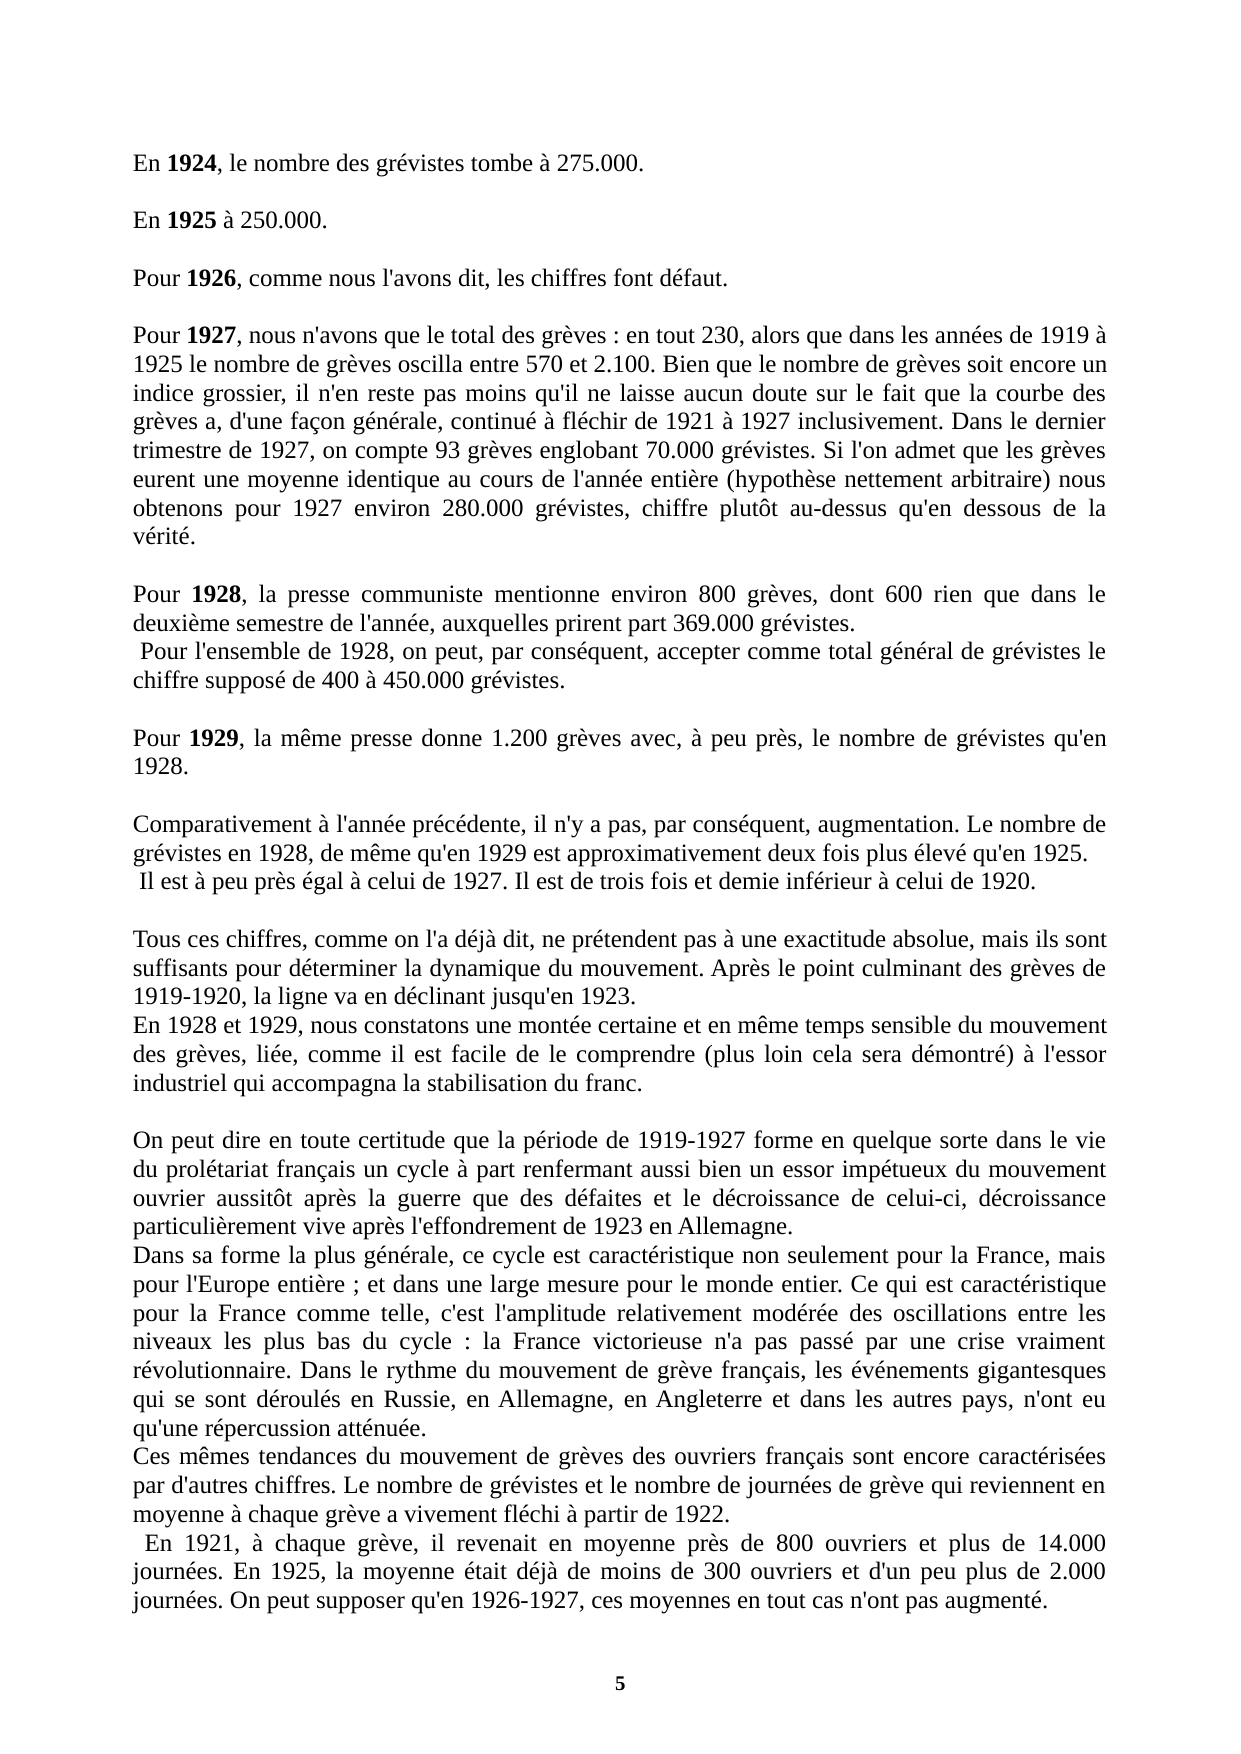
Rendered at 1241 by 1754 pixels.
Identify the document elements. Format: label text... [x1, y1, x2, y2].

text Tous ces chiffres, comme on l'a déjà dit, ne prétendent pas à une exactitude absolue, mais ils sont suffisants pour déterminer la dynamique du mouvement. Après le point culminant des grèves de 1919-1920, la ligne va en déclinant jusqu'en 1923. [133, 924, 1108, 1010]
text Pour 1929, la même presse donne 1.200 grèves avec, à peu près, le nombre de grévistes qu'en 1928. [133, 723, 1108, 780]
text Dans sa forme la plus générale, ce cycle est caractéristique non seulement pour la France, mais pour l'Europe entière ; et dans une large mesure pour le monde entier. Ce qui est caractéristique pour la France comme telle, c'est l'amplitude relativement modérée des oscillations entre les niveaux les plus bas du cycle : la France victorieuse n'a pas passé par une crise vraiment révolutionnaire. Dans le rythme du mouvement de grève français, les événements gigantesques qui se sont déroulés en Russie, en Allemagne, en Angleterre et dans les autres pays, n'ont eu qu'une répercussion atténuée. [133, 1240, 1108, 1441]
text En 1928 et 1929, nous constatons une montée certaine et en même temps sensible du mouvement des grèves, liée, comme il est facile de le comprendre (plus loin cela sera démontré) à l'essor industriel qui accompagna la stabilisation du franc. [133, 1010, 1108, 1096]
text Pour l'ensemble de 1928, on peut, par conséquent, accepter comme total général de grévistes le chiffre supposé de 400 à 450.000 grévistes. [133, 636, 1108, 694]
text Il est à peu près égal à celui de 1927. Il est de trois fois et demie inférieur à celui de 1920. [133, 866, 1108, 895]
text En 1921, à chaque grève, il revenait en moyenne près de 800 ouvriers et plus de 14.000 journées. En 1925, la moyenne était déjà de moins de 300 ouvriers et d'un peu plus de 2.000 journées. On peut supposer qu'en 1926-1927, ces moyennes en tout cas n'ont pas augmenté. [133, 1528, 1108, 1614]
text Pour 1927, nous n'avons que le total des grèves : en tout 230, alors que dans les années de 1919 à 1925 le nombre de grèves oscilla entre 570 et 2.100. Bien que le nombre de grèves soit encore un indice grossier, il n'en reste pas moins qu'il ne laisse aucun doute sur le fait que la courbe des grèves a, d'une façon générale, continué à fléchir de 1921 à 1927 inclusivement. Dans le dernier trimestre de 1927, on compte 93 grèves englobant 70.000 grévistes. Si l'on admet que les grèves eurent une moyenne identique au cours de l'année entière (hypothèse nettement arbitraire) nous obtenons pour 1927 environ 280.000 grévistes, chiffre plutôt au-dessus qu'en dessous de la vérité. [133, 320, 1108, 550]
text Pour 1926, comme nous l'avons dit, les chiffres font défaut. [133, 263, 1108, 291]
text Pour 1928, la presse communiste mentionne environ 800 grèves, dont 600 rien que dans le deuxième semestre de l'année, auxquelles prirent part 369.000 grévistes. [133, 579, 1108, 636]
text Comparativement à l'année précédente, il n'y a pas, par conséquent, augmentation. Le nombre de grévistes en 1928, de même qu'en 1929 est approximativement deux fois plus élevé qu'en 1925. [133, 809, 1108, 866]
text Ces mêmes tendances du mouvement de grèves des ouvriers français sont encore caractérisées par d'autres chiffres. Le nombre de grévistes et le nombre de journées de grève qui reviennent en moyenne à chaque grève a vivement fléchi à partir de 1922. [133, 1441, 1108, 1528]
text On peut dire en toute certitude que la période de 1919-1927 forme en quelque sorte dans le vie du prolétariat français un cycle à part renfermant aussi bien un essor impétueux du mouvement ouvrier aussitôt après la guerre que des défaites et le décroissance de celui-ci, décroissance particulièrement vive après l'effondrement de 1923 en Allemagne. [133, 1125, 1108, 1240]
text En 1925 à 250.000. [133, 205, 1108, 234]
text En 1924, le nombre des grévistes tombe à 275.000. [133, 148, 1108, 176]
